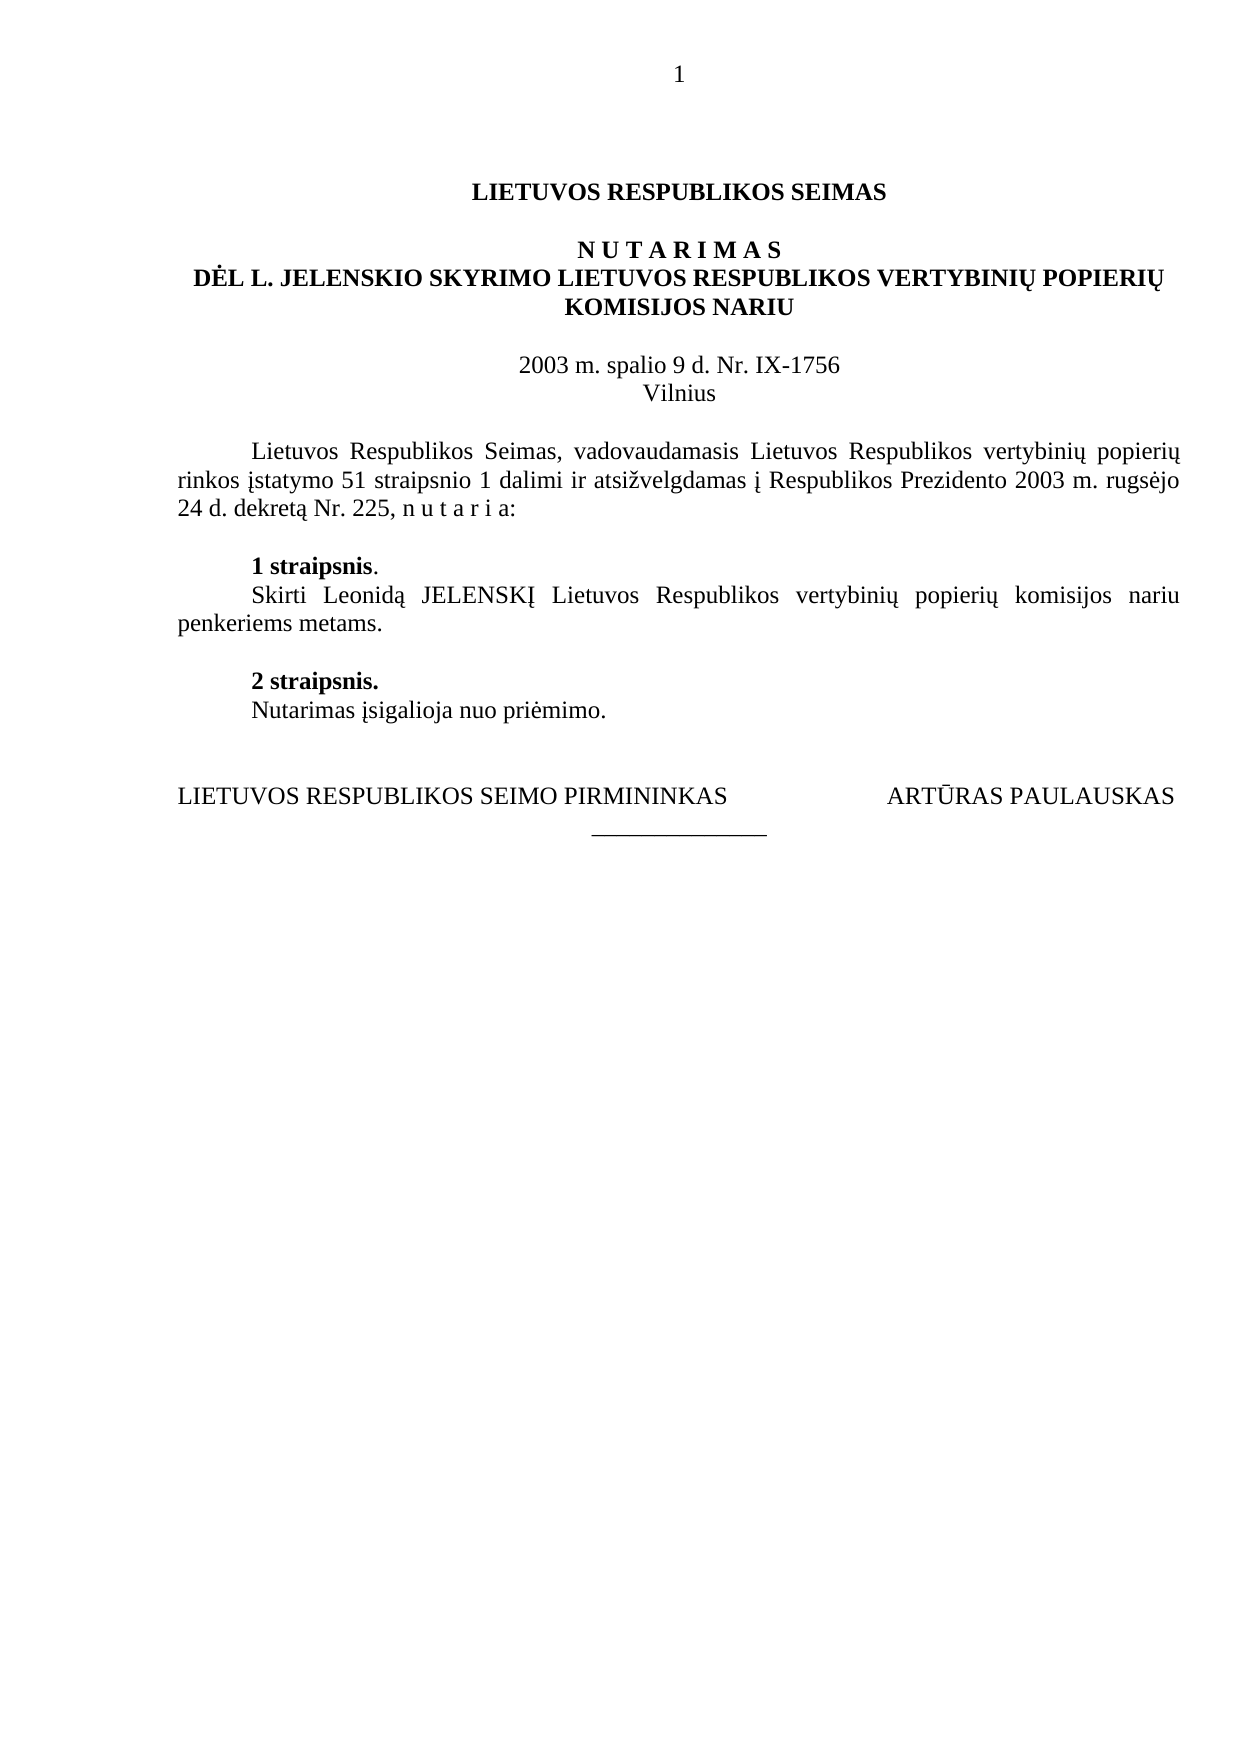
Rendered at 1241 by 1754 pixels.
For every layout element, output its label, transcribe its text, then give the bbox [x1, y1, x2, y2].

text 1 straipsnis. [177, 551, 1181, 580]
text 2003 m. spalio 9 d. Nr. IX-1756 [177, 350, 1181, 378]
text LIETUVOS RESPUBLIKOS SEIMO PIRMININKAS ARTŪRAS PAULAUSKAS [177, 781, 1181, 810]
text Nutarimas įsigalioja nuo priėmimo. [177, 695, 1181, 723]
text LIETUVOS RESPUBLIKOS SEIMAS [177, 177, 1181, 206]
text Lietuvos Respublikos Seimas, vadovaudamasis Lietuvos Respublikos vertybinių popierių rinkos įstatymo 51 straipsnio 1 dalimi ir atsižvelgdamas į Respublikos Prezidento 2003 m. rugsėjo 24 d. dekretą Nr. 225, nutaria: [177, 436, 1181, 522]
text Skirti Leonidą JELENSKĮ Lietuvos Respublikos vertybinių popierių komisijos nariu penkeriems metams. [177, 580, 1181, 637]
text DĖL L. JELENSKIO SKYRIMO LIETUVOS RESPUBLIKOS VERTYBINIŲ POPIERIŲ KOMISIJOS NARIU [177, 263, 1181, 321]
text N U T A R I M A S [177, 235, 1181, 263]
text ______________ [177, 810, 1181, 838]
text Vilnius [177, 378, 1181, 407]
text 2 straipsnis. [177, 666, 1181, 695]
